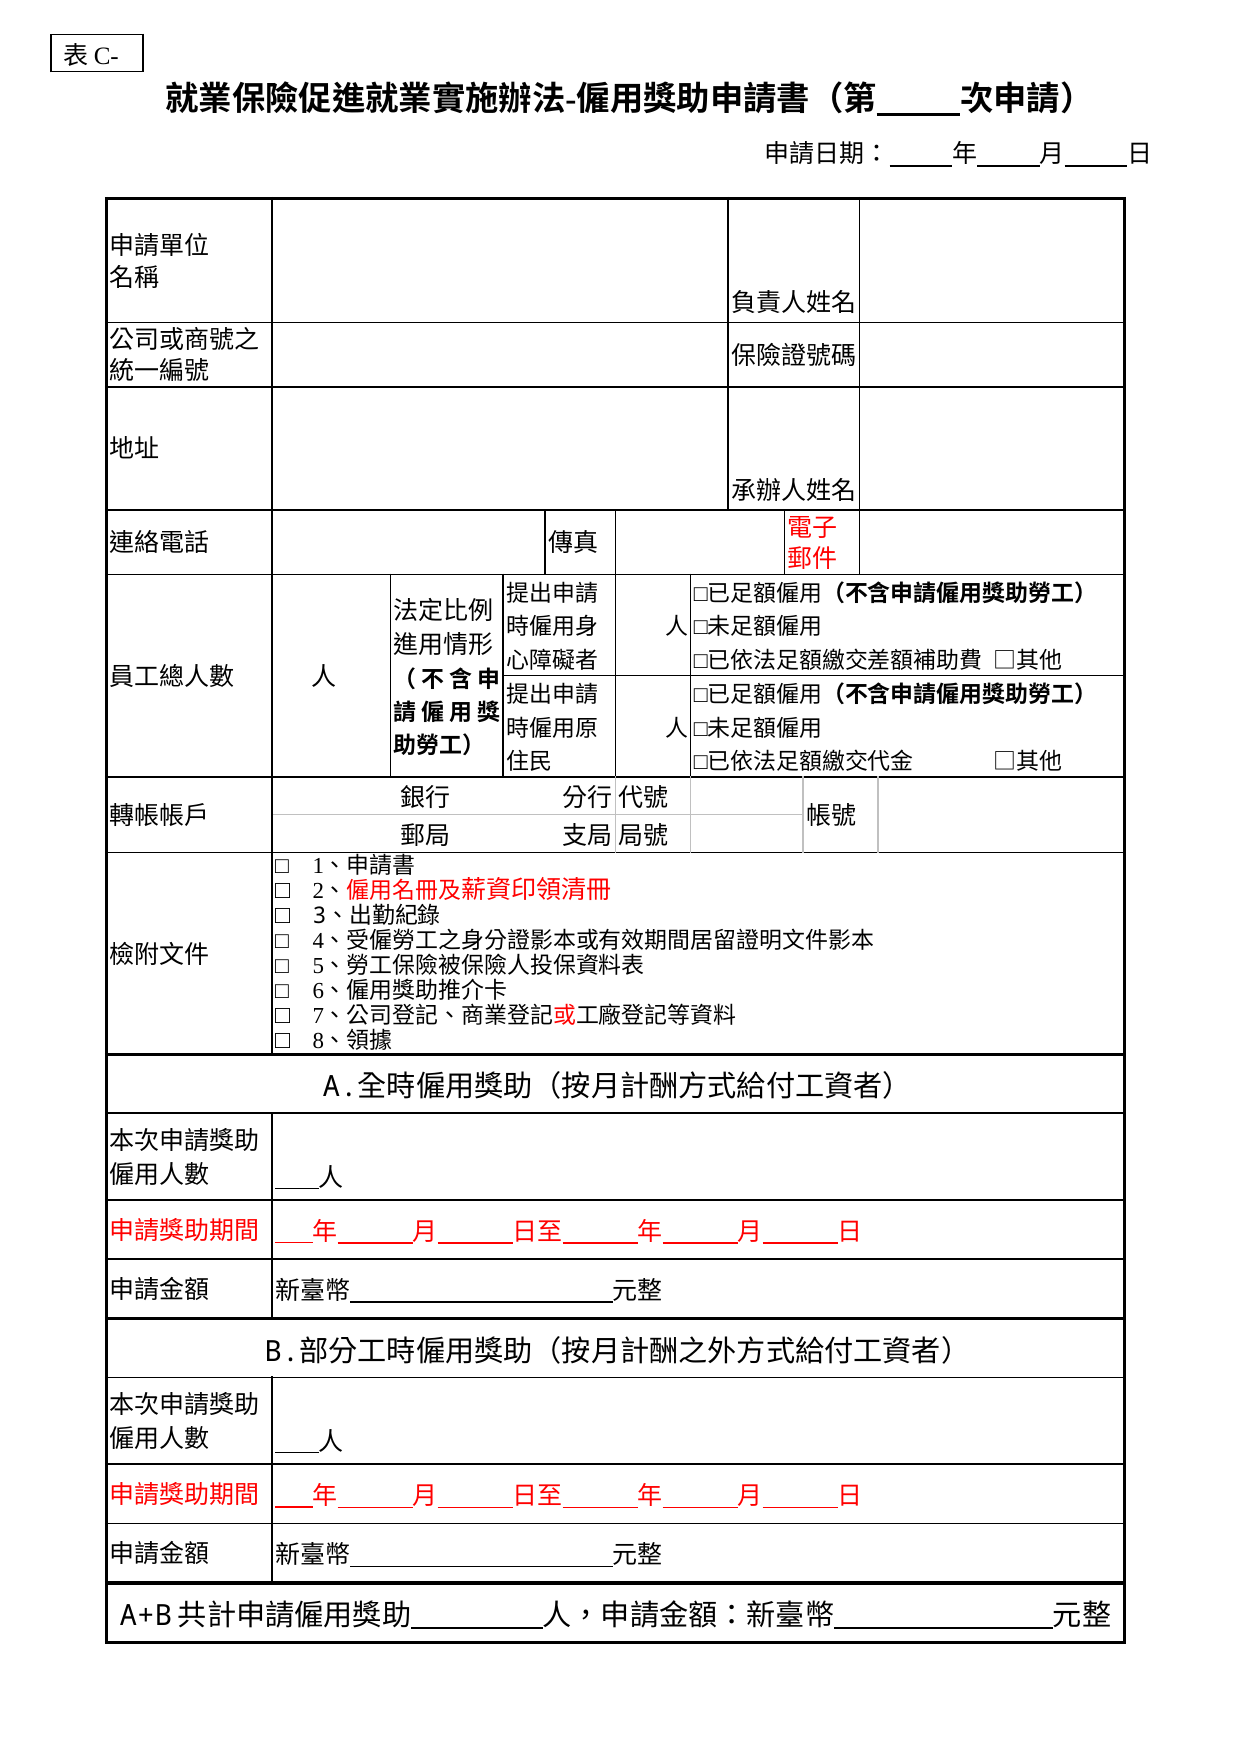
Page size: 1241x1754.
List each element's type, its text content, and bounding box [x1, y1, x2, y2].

table_cell 代號 [616, 778, 690, 814]
table_cell [860, 388, 1123, 509]
table_cell 申請金額 [108, 1260, 271, 1317]
table_header [273, 200, 727, 322]
table_header 負責人姓名 [729, 200, 859, 322]
table_cell 法定比例 進用情形 （不含申請僱用獎助勞工） [391, 575, 502, 776]
table_cell 局號 [616, 815, 690, 852]
text 申請日期： 年 月 日 [106, 129, 1152, 171]
table_cell 公司或商號之統一編號 [108, 323, 271, 386]
table_cell 人 [273, 1378, 1123, 1463]
table_cell 申請獎助期間 [108, 1201, 271, 1258]
table_cell 本次申請獎助僱用人數 [108, 1114, 271, 1199]
table_cell 電子郵件 [785, 511, 859, 573]
table_cell 郵局 支局 [273, 815, 615, 852]
table_cell 地址 [108, 388, 271, 509]
table_cell 連絡電話 [108, 511, 271, 573]
table_cell [860, 511, 1123, 573]
table_header [860, 200, 1123, 322]
table_cell 本次申請獎助僱用人數 [108, 1378, 271, 1463]
table_cell 1、申請書 2、僱用名冊及薪資印領清冊 3、出勤紀錄 4、受僱勞工之身分證影本或有效期間居留證明文件影本 5、勞工保險被保險人投保資料表 6、僱用獎助推介卡 7、公司登記、商業登記或工廠登記等資料 8、領據 [273, 853, 1123, 1053]
table_cell 承辦人姓名 [729, 388, 859, 509]
table_cell □已足額僱用（不含申請僱用獎助勞工） □未足額僱用 □已依法足額繳交差額補助費 □其他 [691, 575, 1123, 675]
table_cell [273, 511, 544, 573]
table_cell [860, 323, 1123, 386]
table_cell 人 [616, 676, 690, 776]
table_cell [273, 388, 727, 509]
text 就業保險促進就業實施辦法-僱用獎助申請書（第 次申請） [106, 72, 1152, 120]
table_cell 新臺幣 元整 [273, 1260, 1123, 1317]
table_cell 傳真 [546, 511, 615, 573]
table_cell 人 [273, 1114, 1123, 1199]
table_cell 銀行 分行 [273, 778, 615, 814]
table_cell 帳號 [804, 778, 877, 852]
table_cell 年 月 日至 年 月 日 [273, 1201, 1123, 1258]
table_cell [691, 815, 802, 852]
table_cell 人 [616, 575, 690, 675]
table_cell A.全時僱用獎助（按月計酬方式給付工資者） [108, 1056, 1123, 1112]
text 表C-1 [63, 35, 131, 71]
table_cell 新臺幣 元整 [273, 1524, 1123, 1581]
table_cell 員工總人數 [108, 575, 271, 776]
table_cell □已足額僱用（不含申請僱用獎助勞工） □未足額僱用 □已依法足額繳交代金 □其他 [691, 676, 1123, 776]
table_cell B.部分工時僱用獎助（按月計酬之外方式給付工資者） [108, 1320, 1123, 1376]
table_cell A+B共計申請僱用獎助 人，申請金額：新臺幣 元整 [108, 1585, 1123, 1641]
table_cell 提出申請時僱用身心障礙者 [504, 575, 615, 675]
table_cell 保險證號碼 [729, 323, 859, 386]
table_cell 人 [273, 575, 390, 776]
table_cell [273, 323, 727, 386]
table_cell 檢附文件 [108, 853, 271, 1053]
table_cell 申請金額 [108, 1524, 271, 1581]
table_cell [691, 778, 802, 814]
table_cell [879, 778, 1123, 852]
table_cell [616, 511, 784, 573]
table_cell 年 月 日至 年 月 日 [273, 1465, 1123, 1522]
table_cell 提出申請時僱用原住民 [504, 676, 615, 776]
table_cell 轉帳帳戶 [108, 778, 271, 852]
table_cell 申請獎助期間 [108, 1465, 271, 1522]
table_header 申請單位 名稱 [108, 200, 271, 322]
